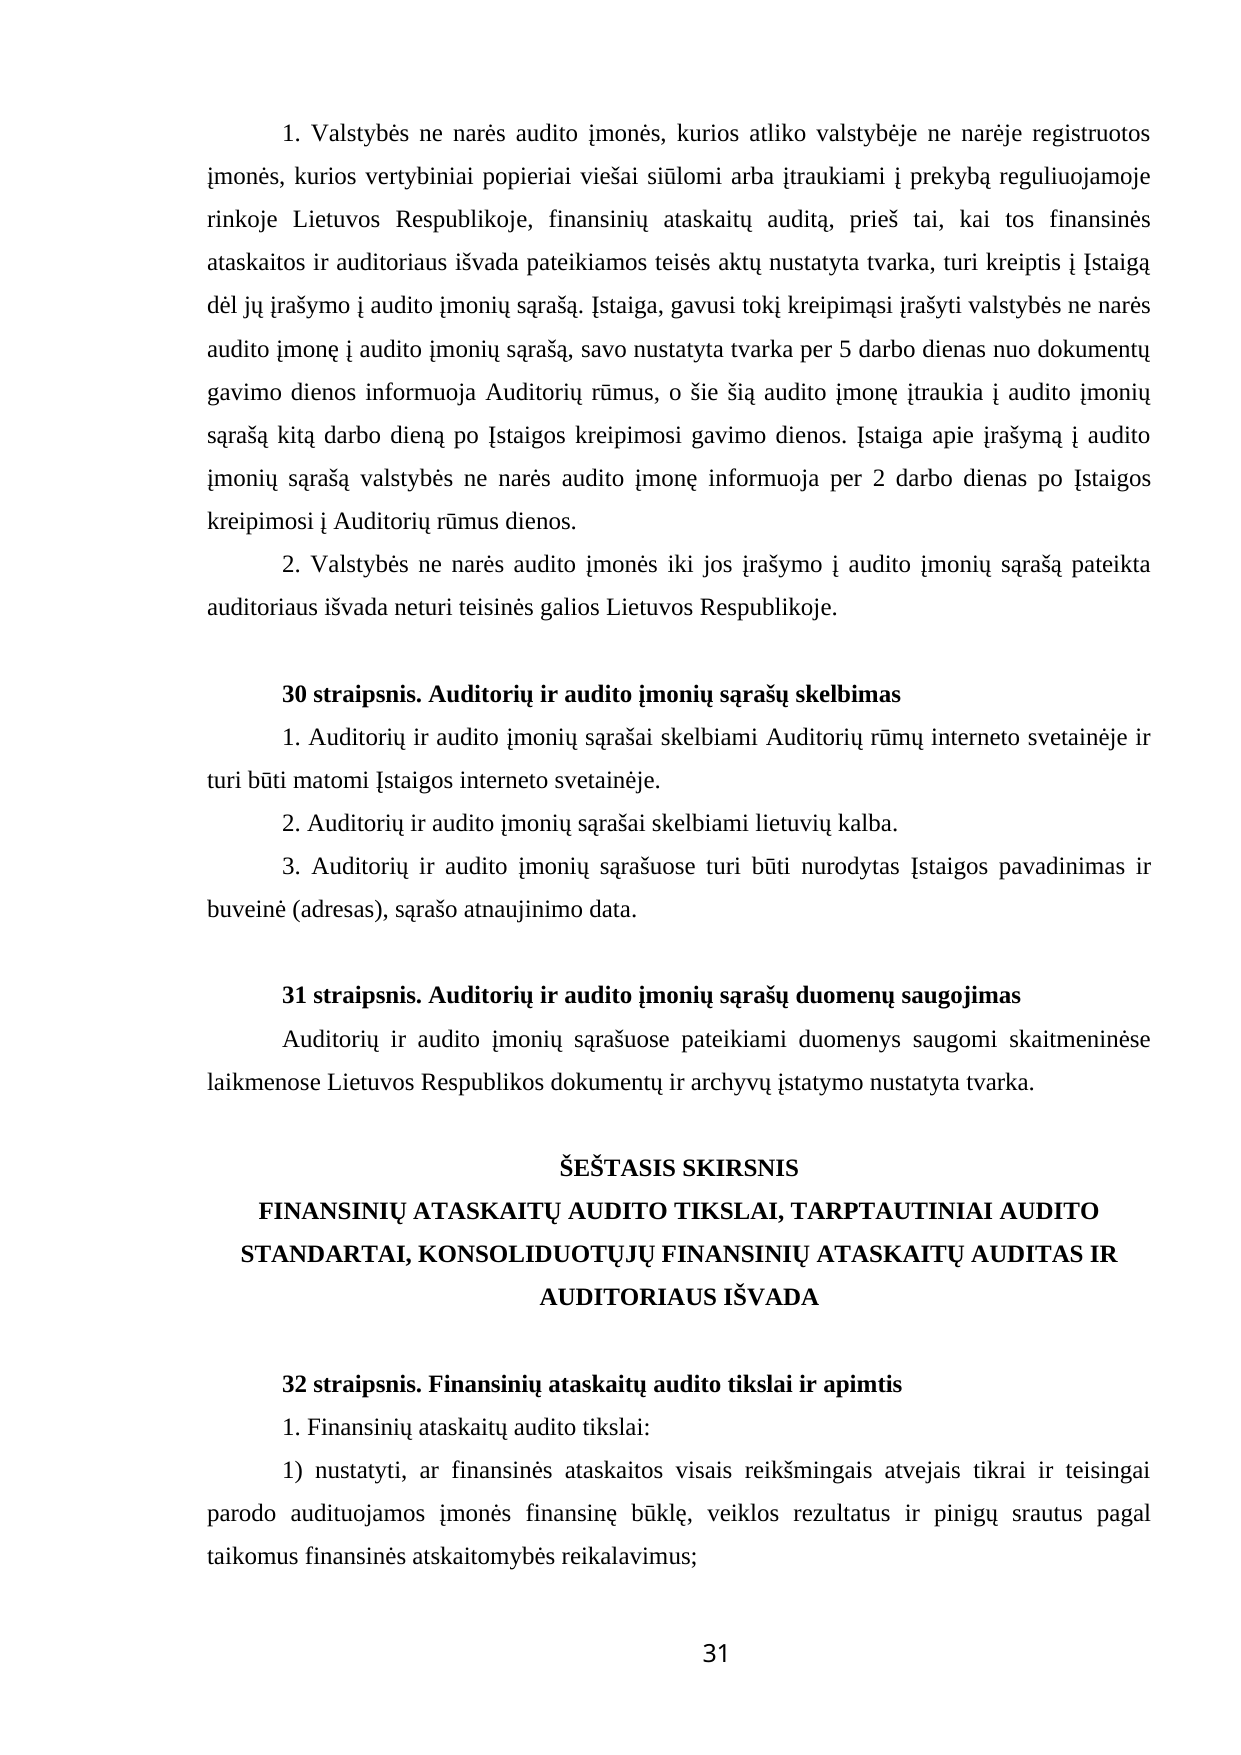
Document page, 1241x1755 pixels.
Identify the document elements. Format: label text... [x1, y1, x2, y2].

text ŠEŠTASIS SKIRSNIS [207, 1153, 1152, 1182]
text FINANSINIŲ ATASKAITŲ AUDITO TIKSLAI, TARPTAUTINIAI AUDITO STANDARTAI, KONSOLIDUOTŲJŲ FINANSINIŲ ATASKAITŲ AUDITAS IR AUDITORIAUS IŠVADA [207, 1196, 1152, 1311]
text 31 straipsnis. Auditorių ir audito įmonių sąrašų duomenų saugojimas [207, 981, 1152, 1009]
text 32 straipsnis. Finansinių ataskaitų audito tikslai ir apimtis [207, 1369, 1152, 1397]
text 2. Valstybės ne narės audito įmonės iki jos įrašymo į audito įmonių sąrašą pateikta auditoriaus išvada neturi teisinės galios Lietuvos Respublikoje. [207, 549, 1152, 621]
text 2. Auditorių ir audito įmonių sąrašai skelbiami lietuvių kalba. [207, 808, 1152, 837]
text Auditorių ir audito įmonių sąrašuose pateikiami duomenys saugomi skaitmeninėse laikmenose Lietuvos Respublikos dokumentų ir archyvų įstatymo nustatyta tvarka. [207, 1024, 1152, 1096]
text 1. Auditorių ir audito įmonių sąrašai skelbiami Auditorių rūmų interneto svetainėje ir turi būti matomi Įstaigos interneto svetainėje. [207, 722, 1152, 794]
text 30 straipsnis. Auditorių ir audito įmonių sąrašų skelbimas [207, 679, 1152, 707]
text 1) nustatyti, ar finansinės ataskaitos visais reikšmingais atvejais tikrai ir teisingai parodo audituojamos įmonės finansinę būklę, veiklos rezultatus ir pinigų srautus pagal taikomus finansinės atskaitomybės reikalavimus; [207, 1455, 1152, 1570]
text 1. Valstybės ne narės audito įmonės, kurios atliko valstybėje ne narėje registruotos įmonės, kurios vertybiniai popieriai viešai siūlomi arba įtraukiami į prekybą reguliuojamoje rinkoje Lietuvos Respublikoje, finansinių ataskaitų auditą, prieš tai, kai tos finansinės ataskaitos ir auditoriaus išvada pateikiamos teisės aktų nustatyta tvarka, turi kreiptis į Įstaigą dėl jų įrašymo į audito įmonių sąrašą. Įstaiga, gavusi tokį kreipimąsi įrašyti valstybės ne narės audito įmonę į audito įmonių sąrašą, savo nustatyta tvarka per 5 darbo dienas nuo dokumentų gavimo dienos informuoja Auditorių rūmus, o šie šią audito įmonę įtraukia į audito įmonių sąrašą kitą darbo dieną po Įstaigos kreipimosi gavimo dienos. Įstaiga apie įrašymą į audito įmonių sąrašą valstybės ne narės audito įmonę informuoja per 2 darbo dienas po Įstaigos kreipimosi į Auditorių rūmus dienos. [207, 118, 1152, 535]
text 1. Finansinių ataskaitų audito tikslai: [207, 1412, 1152, 1441]
text 3. Auditorių ir audito įmonių sąrašuose turi būti nurodytas Įstaigos pavadinimas ir buveinė (adresas), sąrašo atnaujinimo data. [207, 851, 1152, 923]
